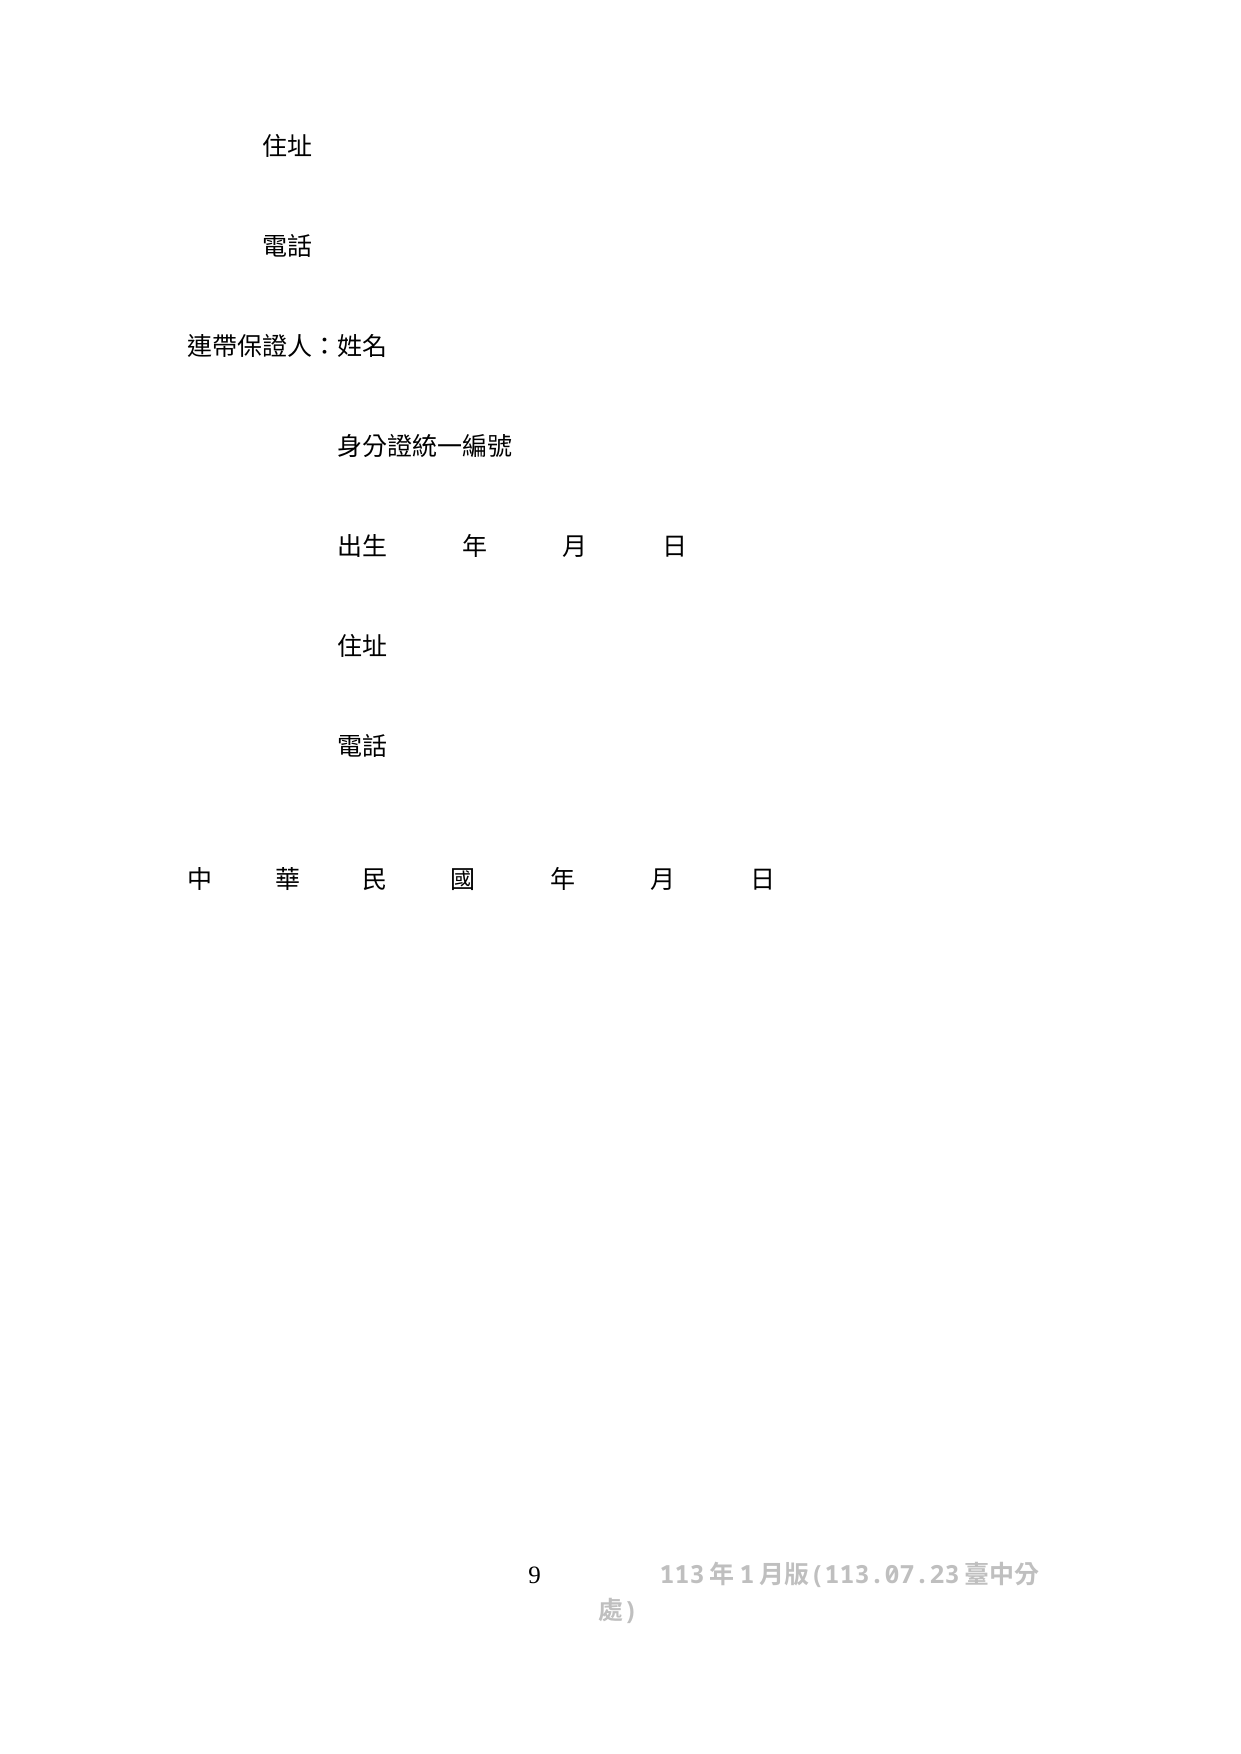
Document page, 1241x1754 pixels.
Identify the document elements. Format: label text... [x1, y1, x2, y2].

text 電話 [337, 703, 1048, 765]
text 出生 年 月 日 [337, 503, 1048, 565]
text 身分證統一編號 [337, 403, 1048, 465]
text 中 華 民 國 年 月 日 [187, 859, 1088, 896]
text 住址 [337, 603, 1048, 665]
text 電話 [262, 203, 1048, 265]
text 住址 [262, 103, 1048, 165]
text 連帶保證人：姓名 [187, 303, 1048, 365]
